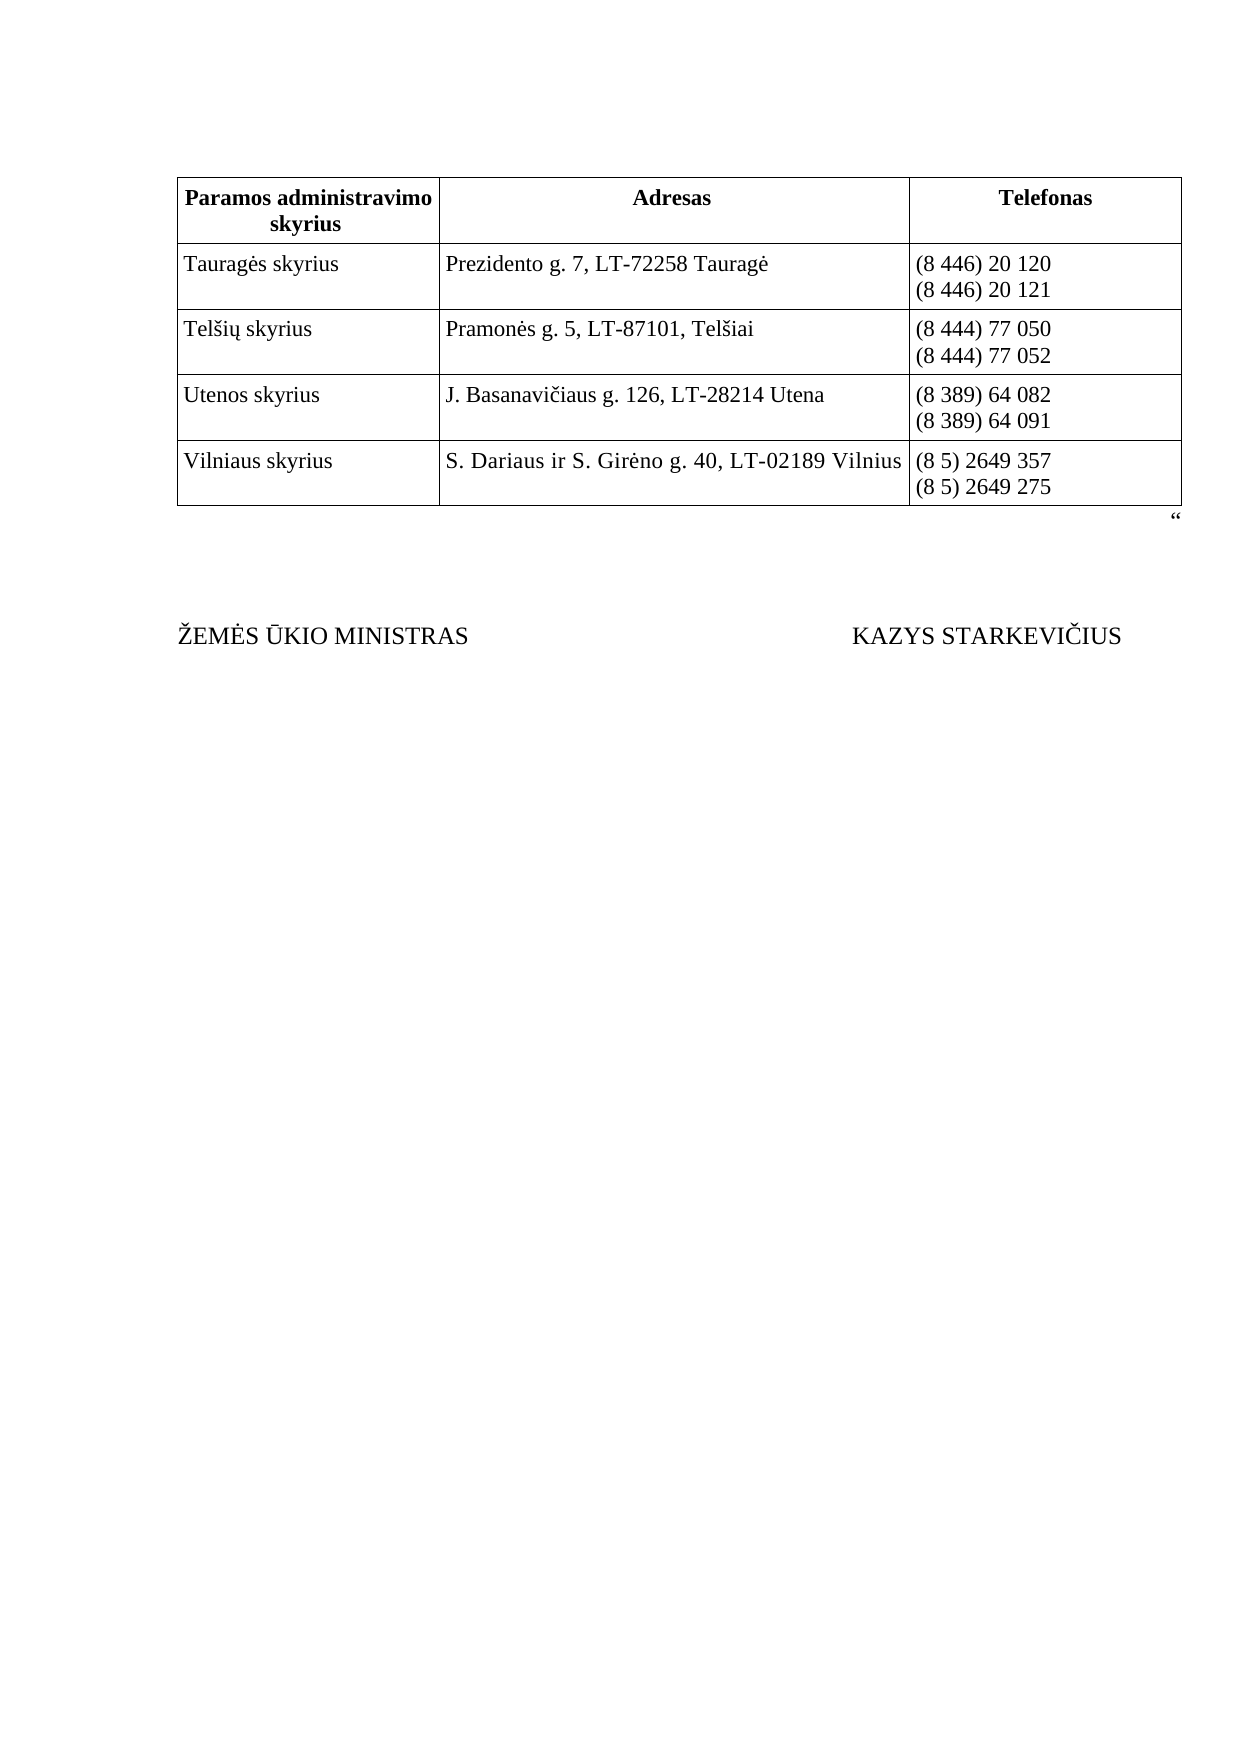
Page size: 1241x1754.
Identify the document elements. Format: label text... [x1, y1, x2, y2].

table_header Adresas [440, 178, 909, 243]
table_cell (8 5) 2649 357 (8 5) 2649 275 [910, 441, 1181, 505]
table_cell Prezidento g. 7, LT-72258 Tauragė [440, 244, 909, 308]
table_cell S. Dariaus ir S. Girėno g. 40, LT-02189 Vilnius [440, 441, 909, 505]
table_cell Pramonės g. 5, LT-87101, Telšiai [440, 310, 909, 374]
table_cell (8 389) 64 082 (8 389) 64 091 [910, 375, 1181, 440]
table_cell (8 446) 20 120 (8 446) 20 121 [910, 244, 1181, 308]
table_cell J. Basanavičiaus g. 126, LT-28214 Utena [440, 375, 909, 440]
text Žemės ūkio ministras Kazys Starkevičius [177, 621, 1181, 650]
table_header Telefonas [910, 178, 1181, 243]
table_cell Telšių skyrius [178, 310, 439, 374]
text “ [177, 506, 1181, 535]
table_cell Vilniaus skyrius [178, 441, 439, 505]
table_cell Tauragės skyrius [178, 244, 439, 308]
table_cell Utenos skyrius [178, 375, 439, 440]
table_cell (8 444) 77 050 (8 444) 77 052 [910, 310, 1181, 374]
table_header Paramos administravimo skyrius [178, 178, 439, 243]
